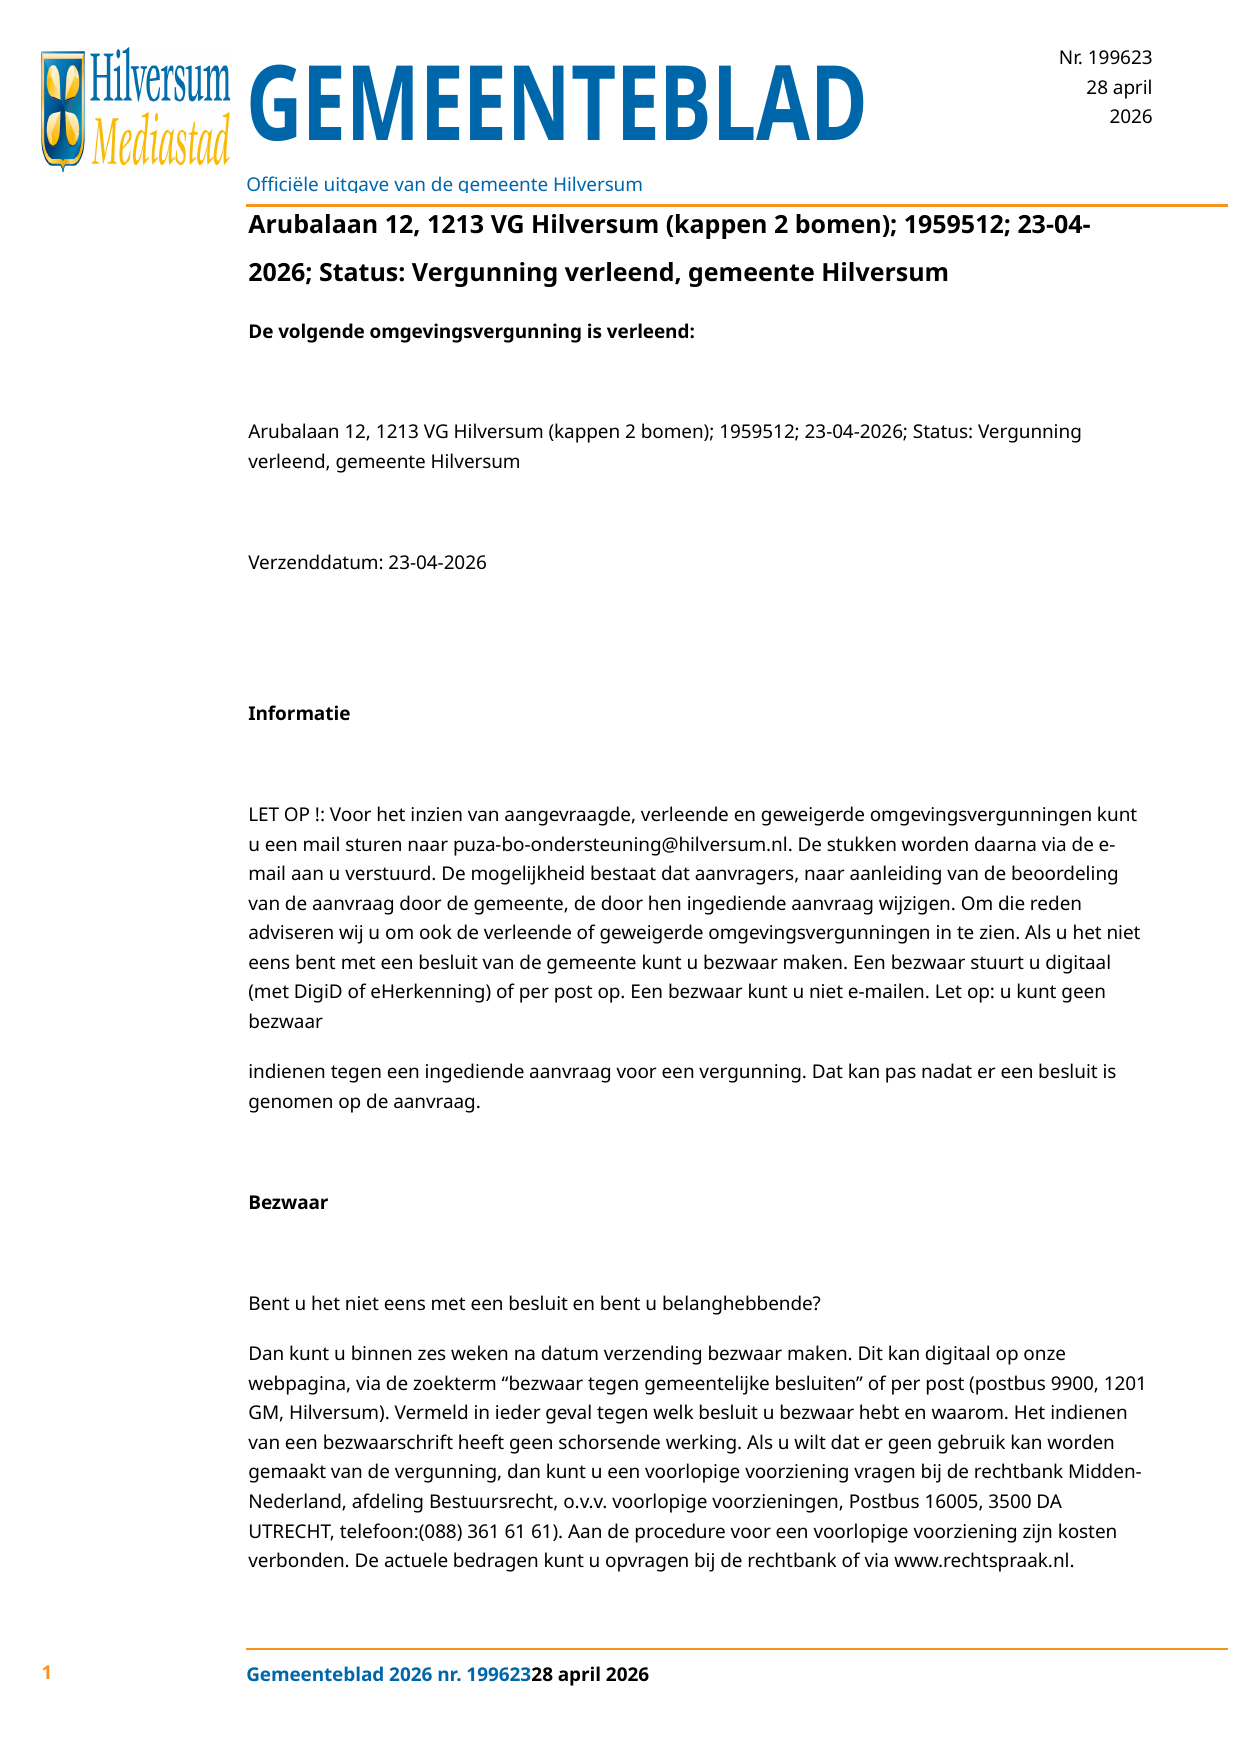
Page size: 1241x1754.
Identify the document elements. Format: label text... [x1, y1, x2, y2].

text Bezwaar [248, 1189, 1152, 1215]
text Bent u het niet eens met een besluit en bent u belanghebbende? [248, 1290, 1152, 1316]
text Verzenddatum: 23-04-2026 [248, 549, 1152, 575]
text Informatie [248, 700, 1152, 726]
text Arubalaan 12, 1213 VG Hilversum (kappen 2 bomen); 1959512; 23-04-2026; Status: Vergunning verleend, gemeente Hilversum [248, 207, 1152, 288]
text indienen tegen een ingediende aanvraag voor een vergunning. Dat kan pas nadat er een besluit is genomen op de aanvraag. [248, 1059, 1152, 1114]
picture [41, 47, 231, 172]
text Arubalaan 12, 1213 VG Hilversum (kappen 2 bomen); 1959512; 23-04-2026; Status: Vergunning verleend, gemeente Hilversum [248, 419, 1152, 474]
text De volgende omgevingsvergunning is verleend: [248, 318, 1152, 344]
text Dan kunt u binnen zes weken na datum verzending bezwaar maken. Dit kan digitaal op onze webpagina, via de zoekterm “bezwaar tegen gemeentelijke besluiten” of per post (postbus 9900, 1201 GM, Hilversum). Vermeld in ieder geval tegen welk besluit u bezwaar hebt en waarom. Het indienen van een bezwaarschrift heeft geen schorsende werking. Als u wilt dat er geen gebruik kan worden gemaakt van de vergunning, dan kunt u een voorlopige voorziening vragen bij de rechtbank Midden-Nederland, afdeling Bestuursrecht, o.v.v. voorlopige voorzieningen, Postbus 16005, 3500 DA UTRECHT, telefoon:(088) 361 61 61). Aan de procedure voor een voorlopige voorziening zijn kosten verbonden. De actuele bedragen kunt u opvragen bij de rechtbank of via www.rechtspraak.nl. [248, 1340, 1152, 1573]
text LET OP !: Voor het inzien van aangevraagde, verleende en geweigerde omgevingsvergunningen kunt u een mail sturen naar puza-bo-ondersteuning@hilversum.nl. De stukken worden daarna via de e-mail aan u verstuurd. De mogelijkheid bestaat dat aanvragers, naar aanleiding van de beoordeling van de aanvraag door de gemeente, de door hen ingediende aanvraag wijzigen. Om die reden adviseren wij u om ook de verleende of geweigerde omgevingsvergunningen in te zien. Als u het niet eens bent met een besluit van de gemeente kunt u bezwaar maken. Een bezwaar stuurt u digitaal (met DigiD of eHerkenning) of per post op. Een bezwaar kunt u niet e-mailen. Let op: u kunt geen bezwaar [248, 801, 1152, 1034]
